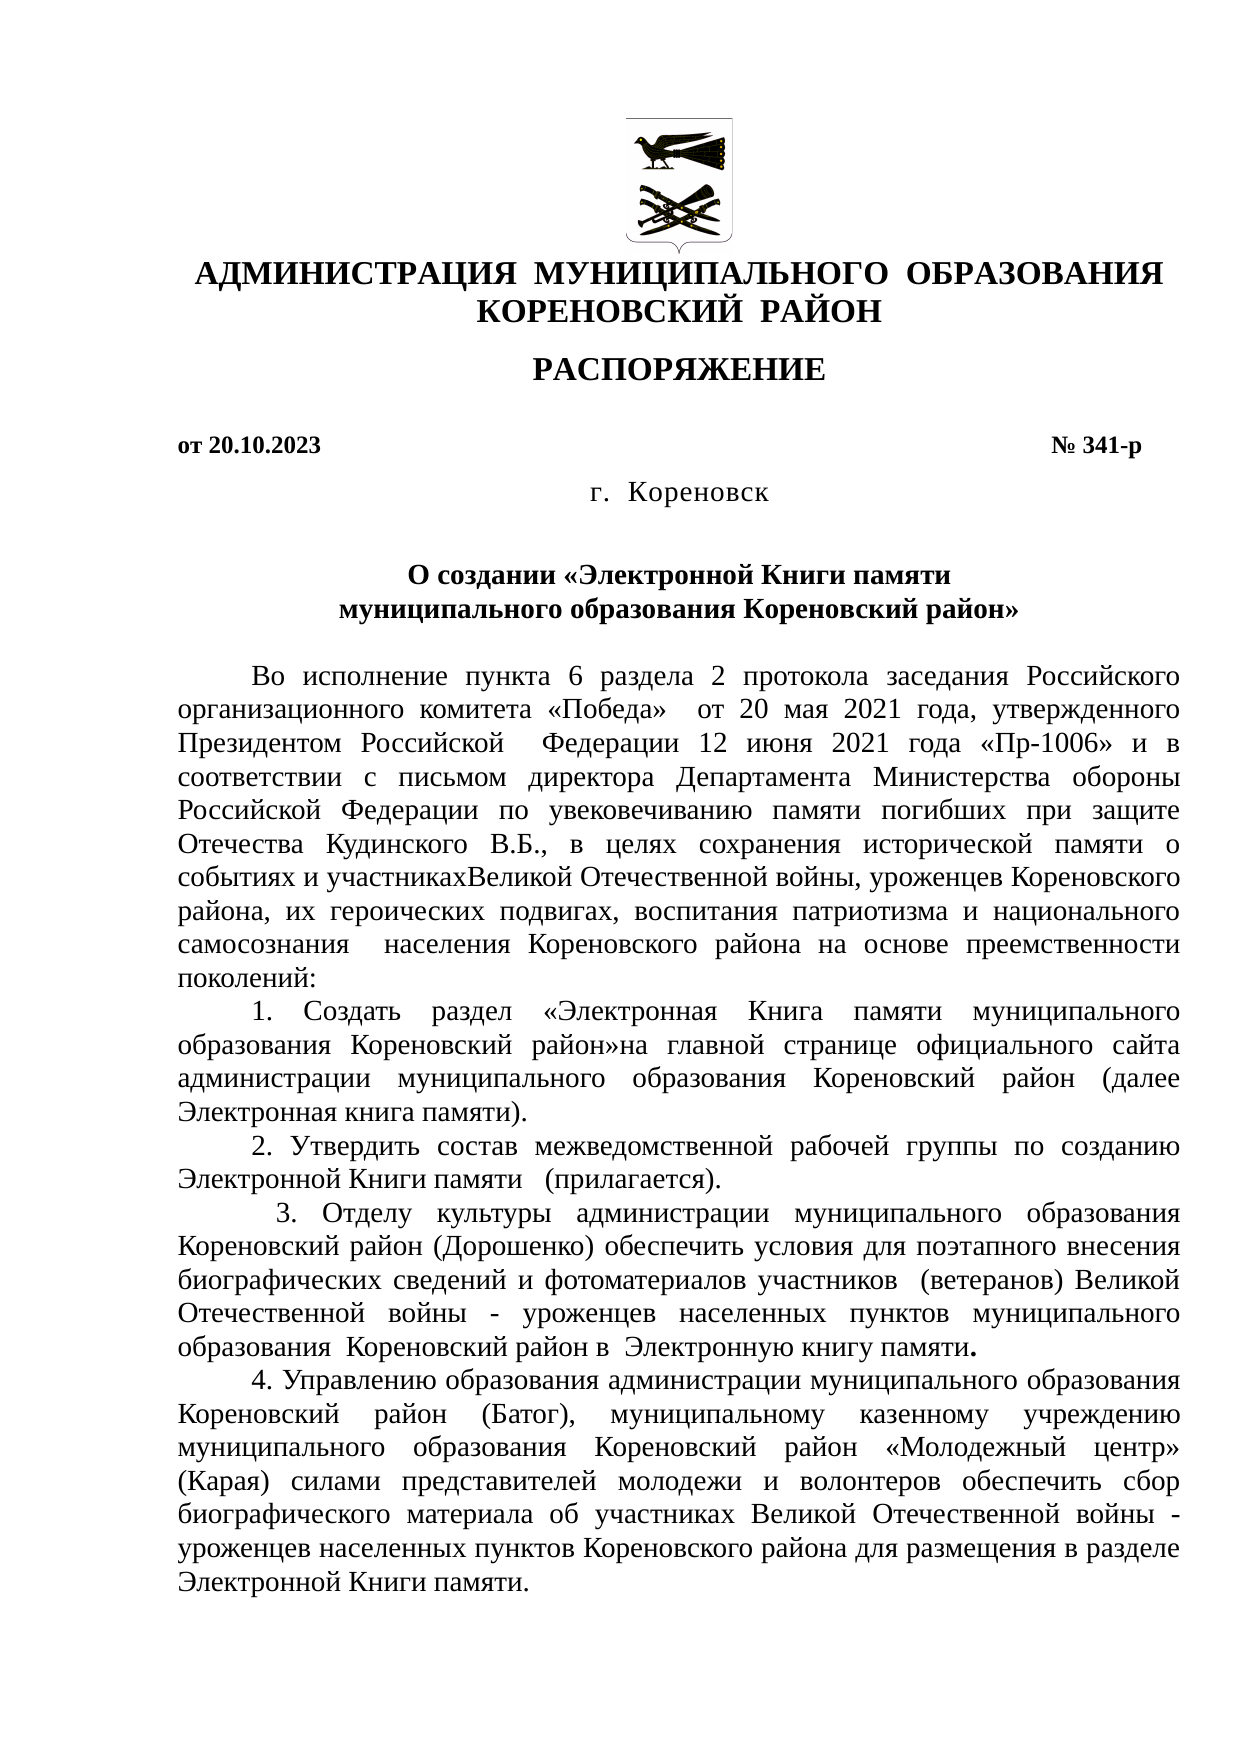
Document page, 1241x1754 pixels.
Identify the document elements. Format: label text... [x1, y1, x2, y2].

text 3. Отделу культуры администрации муниципального образования Кореновский район (Дорошенко) обеспечить условия для поэтапного внесения биографических сведений и фотоматериалов участников (ветеранов) Великой Отечественной войны - уроженцев населенных пунктов муниципального образования Кореновский район в Электронную книгу памяти. [177, 1195, 1181, 1362]
text г. Кореновск [177, 474, 1181, 507]
picture [626, 118, 733, 254]
subtitle КОРЕНОВСКИЙ РАЙОН [177, 292, 1181, 330]
text от 20.10.2023 № 341-р [177, 431, 1181, 459]
subtitle АДМИНИСТРАЦИЯ МУНИЦИПАЛЬНОГО ОБРАЗОВАНИЯ [177, 253, 1181, 292]
text 4. Управлению образования администрации муниципального образования Кореновский район (Батог), муниципальному казенному учреждению муниципального образования Кореновский район «Молодежный центр» (Карая) силами представителей молодежи и волонтеров обеспечить сбор биографического материала об участниках Великой Отечественной войны - уроженцев населенных пунктов Кореновского района для размещения в разделе Электронной Книги памяти. [177, 1362, 1181, 1597]
subtitle РАСПОРЯЖЕНИЕ [177, 349, 1181, 387]
text О создании «Электронной Книги памяти [177, 557, 1181, 591]
text Во исполнение пункта 6 раздела 2 протокола заседания Российского организационного комитета «Победа» от 20 мая 2021 года, утвержденного Президентом Российской Федерации 12 июня 2021 года «Пр-1006» и в соответствии с письмом директора Департамента Министерства обороны Российской Федерации по увековечиванию памяти погибших при защите Отечества Кудинского В.Б., в целях сохранения исторической памяти о событиях и участникахВеликой Отечественной войны, уроженцев Кореновского района, их героических подвигах, воспитания патриотизма и национального самосознания населения Кореновского района на основе преемственности поколений: [177, 658, 1181, 993]
text 1. Создать раздел «Электронная Книга памяти муниципального образования Кореновский район»на главной странице официального сайта администрации муниципального образования Кореновский район (далее Электронная книга памяти). [177, 993, 1181, 1128]
text муниципального образования Кореновский район» [177, 591, 1181, 624]
text 2. Утвердить состав межведомственной рабочей группы по созданию Электронной Книги памяти (прилагается). [177, 1128, 1181, 1195]
